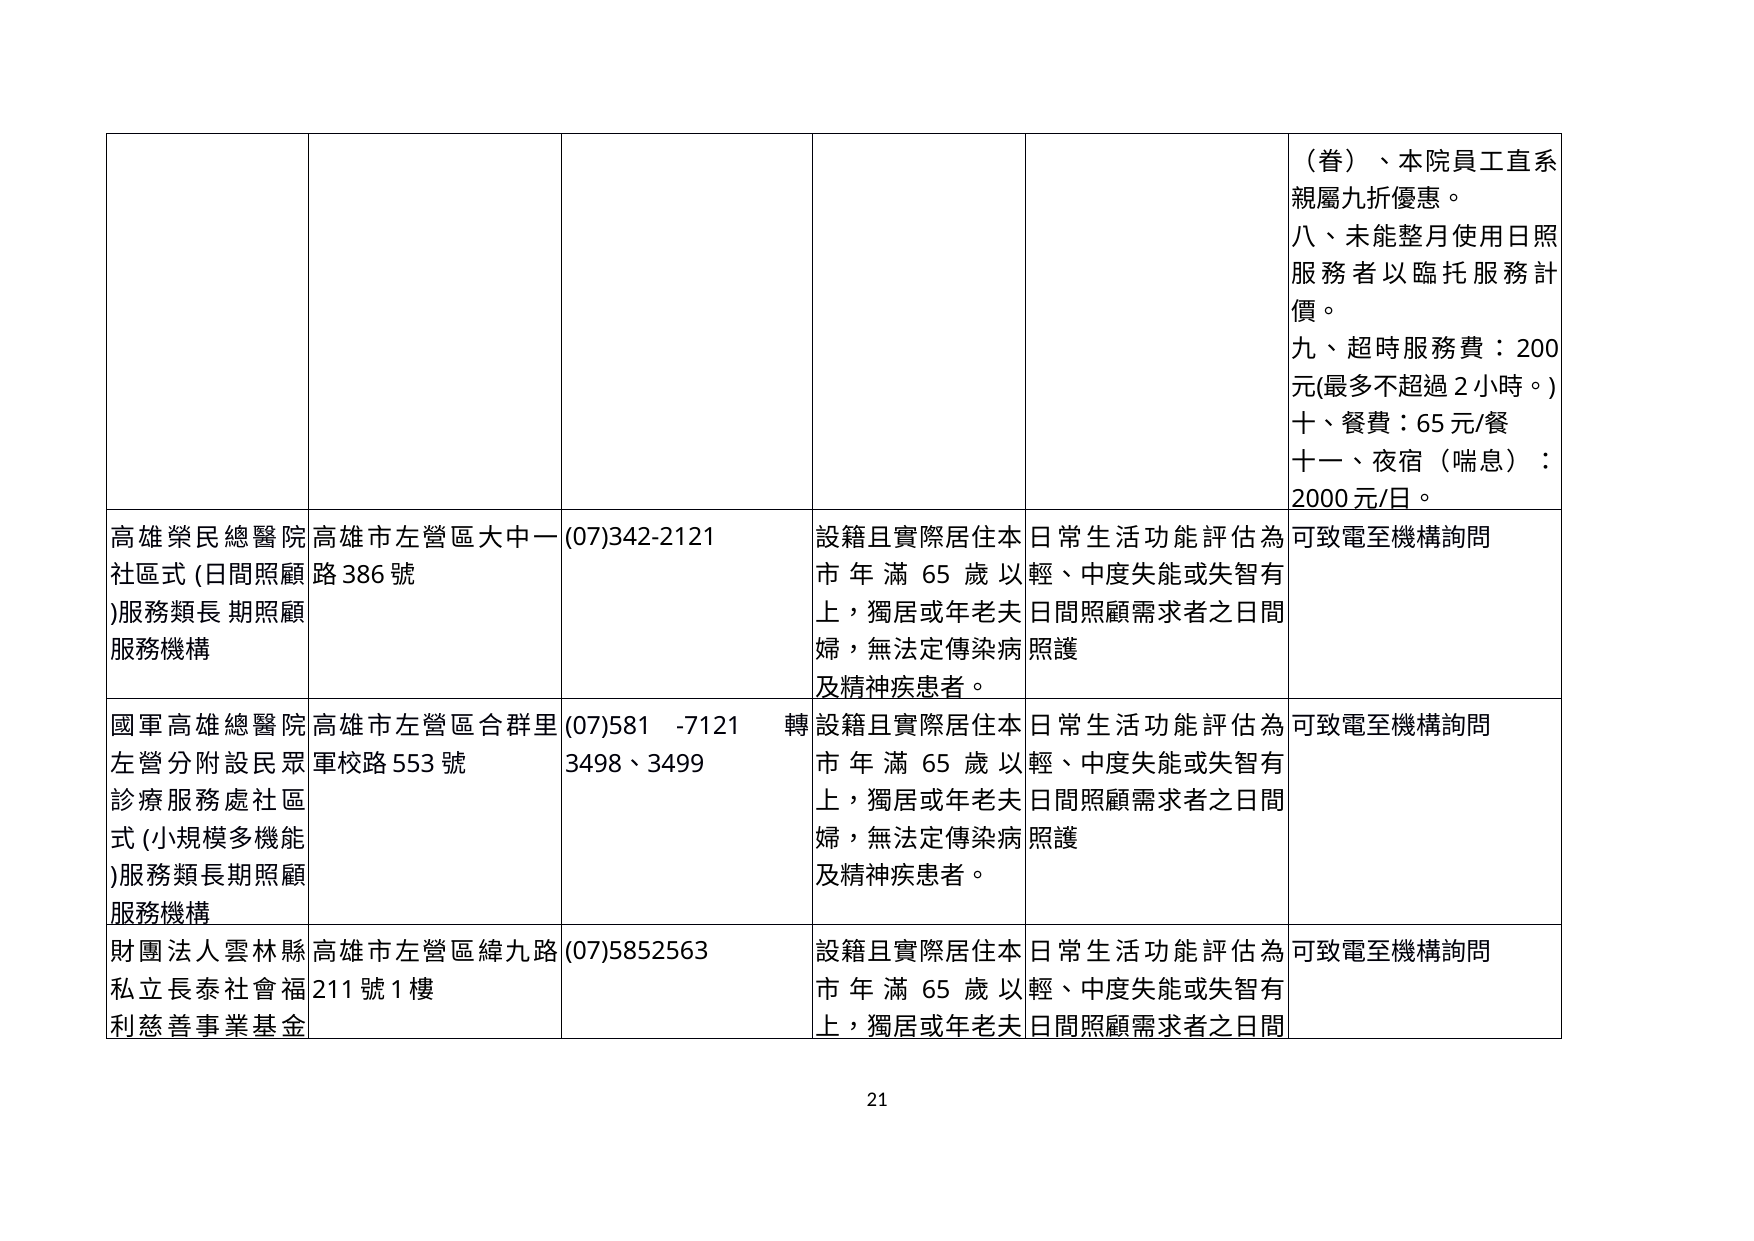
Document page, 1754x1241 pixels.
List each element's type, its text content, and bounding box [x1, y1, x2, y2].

table_cell 高雄市左營區緯九路211號1樓 [309, 925, 561, 1037]
table_cell 日常生活功能評估為輕、中度失能或失智有日間照顧需求者之日間照護 [1026, 699, 1288, 924]
table_cell [813, 134, 1025, 509]
table_cell （眷）、本院員工直系親屬九折優惠。 八、未能整月使用日照服務者以臨托服務計價。 九、超時服務費：200元(最多不超過2小時。) 十、餐費：65元/餐 十一、夜宿（喘息）：2000元/日。 [1289, 134, 1561, 509]
table_cell [1026, 134, 1288, 509]
table_cell (07)581 -7121 轉3498、3499 [562, 699, 812, 924]
table_cell [309, 134, 561, 509]
table_cell 可致電至機構詢問 [1289, 925, 1561, 1037]
table_cell 設籍且實際居住本市年滿65歲以上，獨居或年老夫婦，無法定傳染病及精神疾患者。 [813, 510, 1025, 698]
table_cell (07)342-2121 [562, 510, 812, 698]
table_cell 國軍高雄總醫院左營分附設民眾診療服務處社區式 (小規模多機能 )服務類長期照顧服務機構 [107, 699, 308, 924]
table_cell 設籍且實際居住本市年滿65歲以上，獨居或年老夫婦，無法定傳染病及精神疾患者。 [813, 699, 1025, 924]
table_cell 可致電至機構詢問 [1289, 699, 1561, 924]
table_cell 財團法人雲林縣私立長泰社會福利慈善事業基金 [107, 925, 308, 1037]
table_cell 日常生活功能評估為輕、中度失能或失智有日間照顧需求者之日間 [1026, 925, 1288, 1037]
table_cell [107, 134, 308, 509]
table_cell 高雄榮民總醫院社區式 (日間照顧 )服務類長 期照顧服務機構 [107, 510, 308, 698]
table_cell 日常生活功能評估為輕、中度失能或失智有日間照顧需求者之日間照護 [1026, 510, 1288, 698]
table_cell (07)5852563 [562, 925, 812, 1037]
table_cell 可致電至機構詢問 [1289, 510, 1561, 698]
table_cell 高雄市左營區大中一路386號 [309, 510, 561, 698]
table_cell 設籍且實際居住本市年滿65歲以上，獨居或年老夫 [813, 925, 1025, 1037]
table_cell 高雄市左營區合群里軍校路553 號 [309, 699, 561, 924]
table_cell [562, 134, 812, 509]
